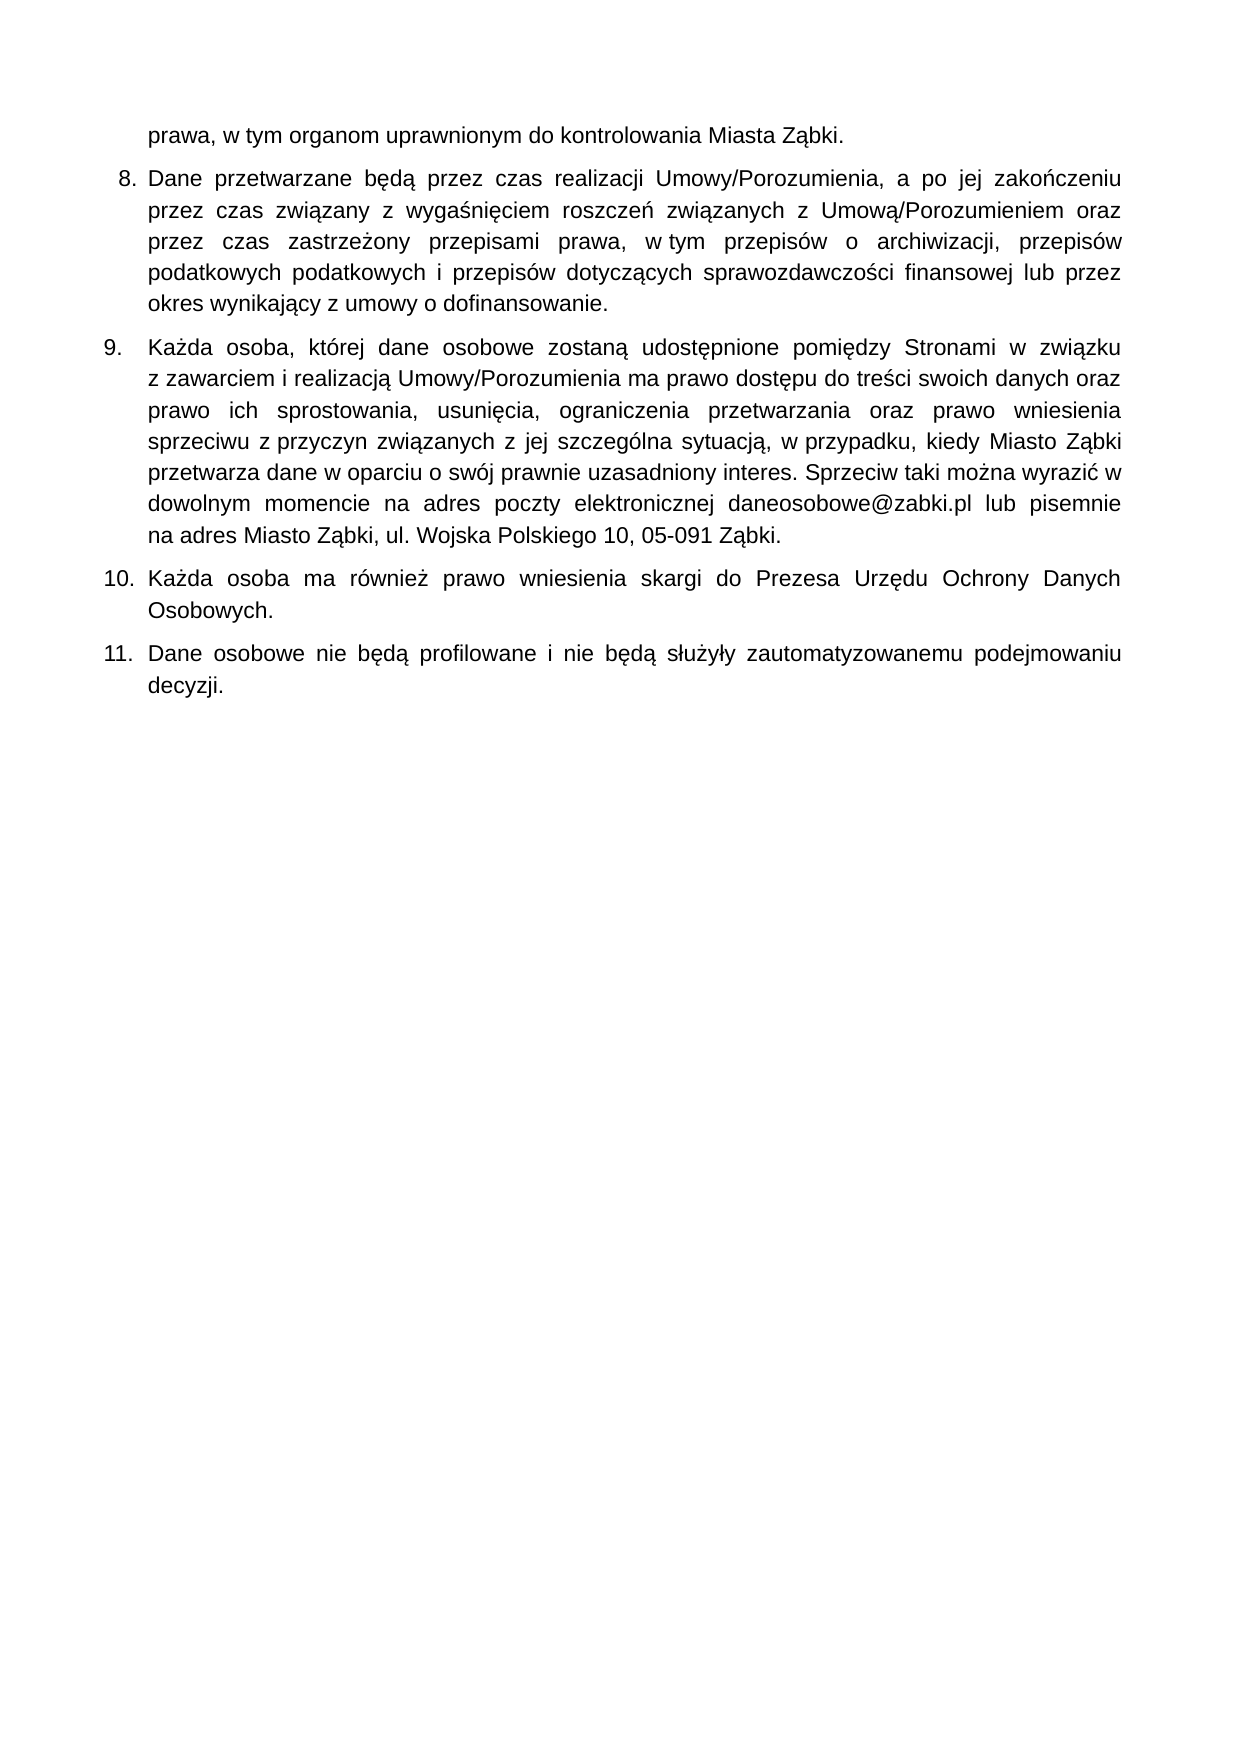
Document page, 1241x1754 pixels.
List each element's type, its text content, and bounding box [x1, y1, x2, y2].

list Każda osoba ma również prawo wniesienia skargi do Prezesa Urzędu Ochrony Danych Osobowych. [103, 562, 1122, 624]
list Każda osoba, której dane osobowe zostaną udostępnione pomiędzy Stronami w związku z zawarciem i realizacją Umowy/Porozumienia ma prawo dostępu do treści swoich danych oraz prawo ich sprostowania, usunięcia, ograniczenia przetwarzania oraz prawo wniesienia sprzeciwu z przyczyn związanych z jej szczególna sytuacją, w przypadku, kiedy Miasto Ząbki przetwarza dane w oparciu o swój prawnie uzasadniony interes. Sprzeciw taki można wyrazić w dowolnym momencie na adres poczty elektronicznej daneosobowe@zabki.pl lub pisemnie na adres Miasto Ząbki, ul. Wojska Polskiego 10, 05-091 Ząbki. [103, 331, 1122, 549]
list Dane osobowe nie będą profilowane i nie będą służyły zautomatyzowanemu podejmowaniu decyzji. [103, 637, 1122, 699]
text prawa, w tym organom uprawnionym do kontrolowania Miasta Ząbki. [148, 118, 1122, 149]
list Dane przetwarzane będą przez czas realizacji Umowy/Porozumienia, a po jej zakończeniu przez czas związany z wygaśnięciem roszczeń związanych z Umową/Porozumieniem oraz przez czas zastrzeżony przepisami prawa, w tym przepisów o archiwizacji, przepisów podatkowych podatkowych i przepisów dotyczących sprawozdawczości finansowej lub przez okres wynikający z umowy o dofinansowanie. [118, 162, 1122, 318]
